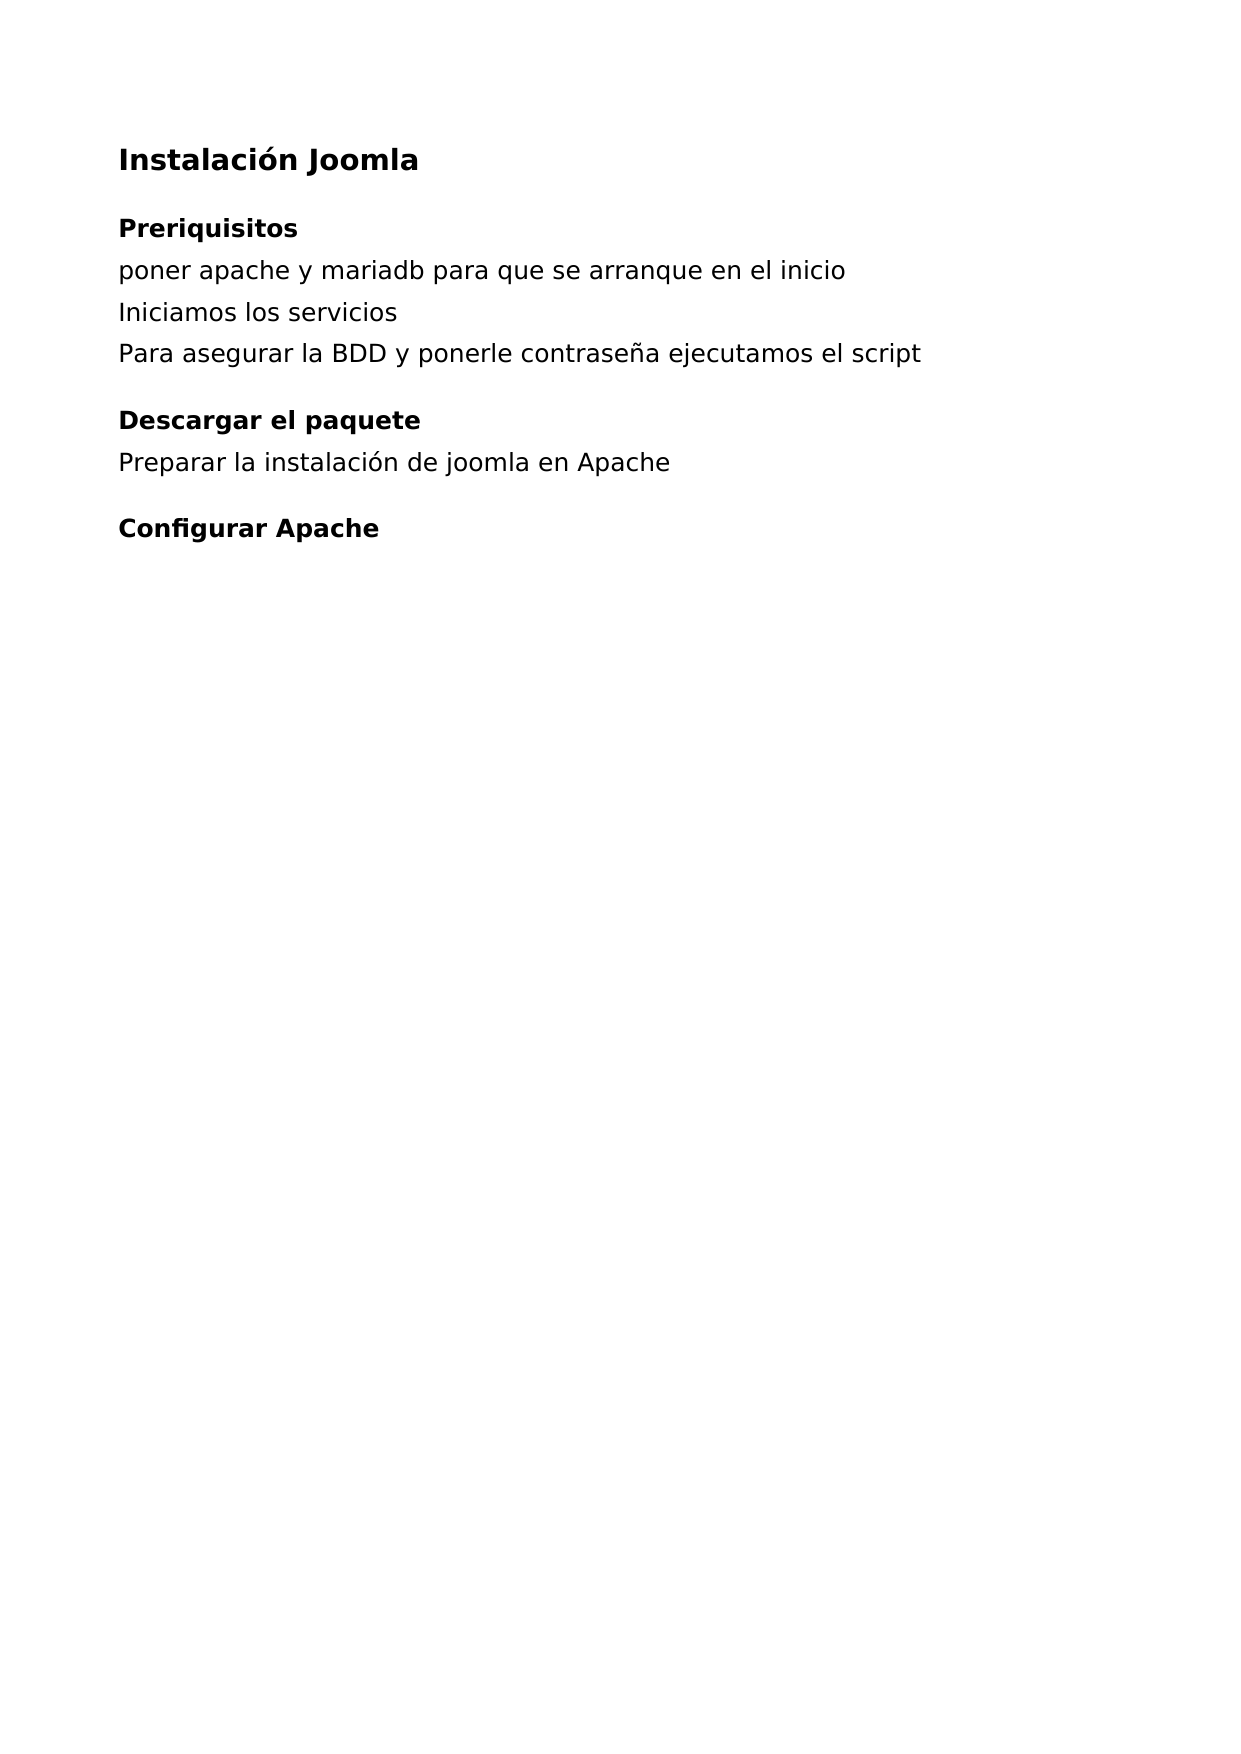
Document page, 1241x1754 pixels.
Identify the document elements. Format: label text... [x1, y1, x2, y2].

text Preparar la instalación de joomla en Apache [118, 448, 1122, 477]
subtitle Instalación Joomla [118, 143, 1122, 177]
subtitle Preriquisitos [118, 214, 1122, 244]
subtitle Descargar el paquete [118, 406, 1122, 435]
subtitle Configurar Apache [118, 514, 1122, 544]
text Iniciamos los servicios [118, 298, 1122, 327]
text poner apache y mariadb para que se arranque en el inicio [118, 256, 1122, 285]
text Para asegurar la BDD y ponerle contraseña ejecutamos el script [118, 339, 1122, 369]
